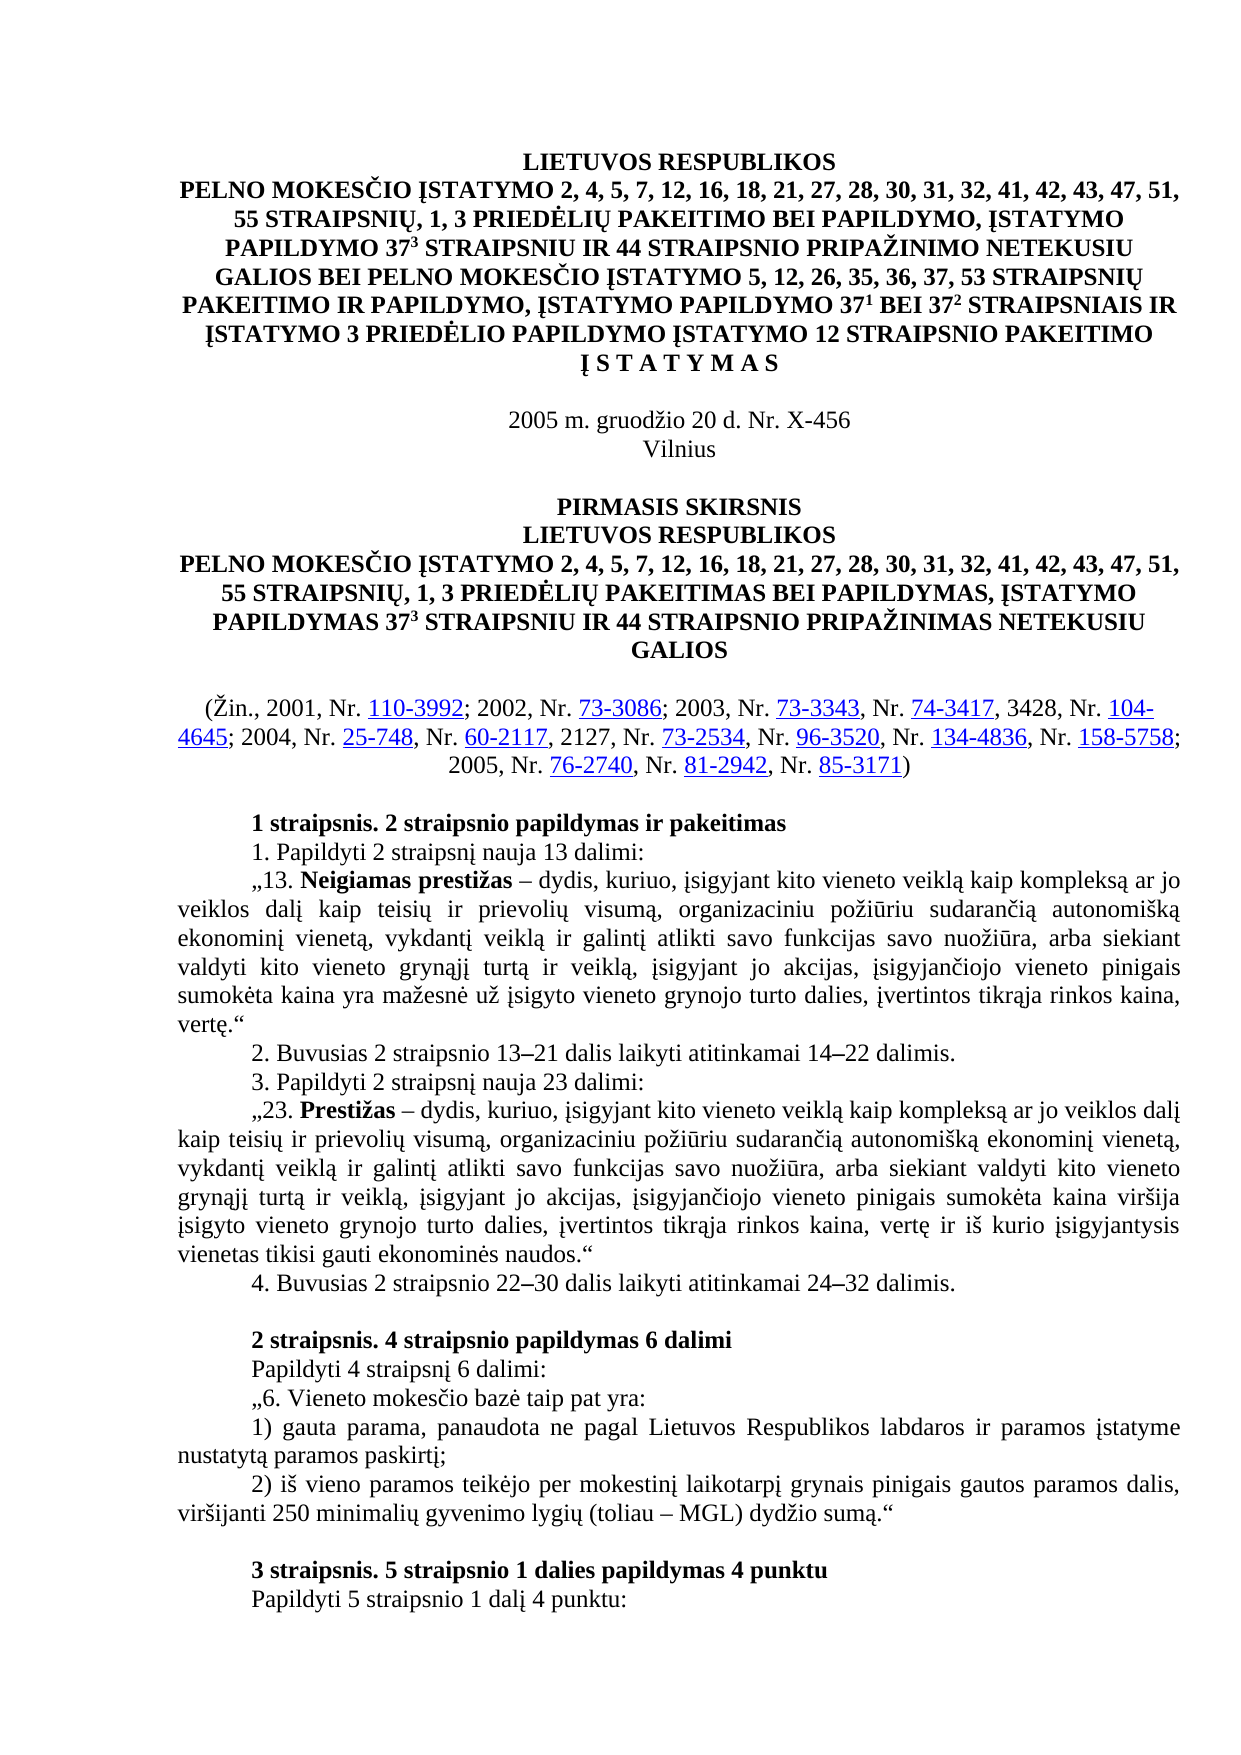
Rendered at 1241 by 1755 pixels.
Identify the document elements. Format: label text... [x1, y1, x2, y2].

text 1 straipsnis. 2 straipsnio papildymas ir pakeitimas [177, 808, 1181, 837]
text 4. Buvusias 2 straipsnio 22–30 dalis laikyti atitinkamai 24–32 dalimis. [177, 1268, 1181, 1297]
text „6. Vieneto mokesčio bazė taip pat yra: [177, 1383, 1181, 1412]
text „13. Neigiamas prestižas – dydis, kuriuo, įsigyjant kito vieneto veiklą kaip kompleksą ar jo veiklos dalį kaip teisių ir prievolių visumą, organizaciniu požiūriu sudarančią autonomišką ekonominį vienetą, vykdantį veiklą ir galintį atlikti savo funkcijas savo nuožiūra, arba siekiant valdyti kito vieneto grynąjį turtą ir veiklą, įsigyjant jo akcijas, įsigyjančiojo vieneto pinigais sumokėta kaina yra mažesnė už įsigyto vieneto grynojo turto dalies, įvertintos tikrąja rinkos kaina, vertę.“ [177, 866, 1181, 1038]
text 1) gauta parama, panaudota ne pagal Lietuvos Respublikos labdaros ir paramos įstatyme nustatytą paramos paskirtį; [177, 1412, 1181, 1469]
text 2. Buvusias 2 straipsnio 13–21 dalis laikyti atitinkamai 14–22 dalimis. [177, 1038, 1181, 1067]
text „23. Prestižas – dydis, kuriuo, įsigyjant kito vieneto veiklą kaip kompleksą ar jo veiklos dalį kaip teisių ir prievolių visumą, organizaciniu požiūriu sudarančią autonomišką ekonominį vienetą, vykdantį veiklą ir galintį atlikti savo funkcijas savo nuožiūra, arba siekiant valdyti kito vieneto grynąjį turtą ir veiklą, įsigyjant jo akcijas, įsigyjančiojo vieneto pinigais sumokėta kaina viršija įsigyto vieneto grynojo turto dalies, įvertintos tikrąja rinkos kaina, vertę ir iš kurio įsigyjantysis vienetas tikisi gauti ekonominės naudos.“ [177, 1096, 1181, 1268]
text Į S T A T Y M A S [177, 348, 1181, 377]
text 1. Papildyti 2 straipsnį nauja 13 dalimi: [177, 837, 1181, 866]
text 2005 m. gruodžio 20 d. Nr. X-456 [177, 406, 1181, 434]
text Vilnius [177, 434, 1181, 463]
text PIRMASIS SKIRSNIS [177, 492, 1181, 521]
text LIETUVOS RESPUBLIKOS [177, 521, 1181, 549]
text PELNO MOKESČIO ĮSTATYMO 2, 4, 5, 7, 12, 16, 18, 21, 27, 28, 30, 31, 32, 41, 42, 43, 47, 51, 55 STRAIPSNIŲ, 1, 3 PRIEDĖLIŲ PAKEITIMO BEI PAPILDYMO, ĮSTATYMO PAPILDYMO 373 STRAIPSNIU IR 44 STRAIPSNIO PRIPAŽINIMO NETEKUSIU GALIOS BEI PELNO MOKESČIO ĮSTATYMO 5, 12, 26, 35, 36, 37, 53 STRAIPSNIŲ PAKEITIMO IR PAPILDYMO, ĮSTATYMO PAPILDYMO 371 BEI 372 STRAIPSNIAIS IR ĮSTATYMO 3 PRIEDĖLIO PAPILDYMO ĮSTATYMO 12 STRAIPSNIO PAKEITIMO [177, 176, 1181, 348]
text LIETUVOS RESPUBLIKOS [177, 147, 1181, 176]
text PELNO MOKESČIO ĮSTATYMO 2, 4, 5, 7, 12, 16, 18, 21, 27, 28, 30, 31, 32, 41, 42, 43, 47, 51, 55 STRAIPSNIŲ, 1, 3 PRIEDĖLIŲ PAKEITIMAS BEI PAPILDYMAS, ĮSTATYMO PAPILDYMAS 373 STRAIPSNIU IR 44 STRAIPSNIO PRIPAŽINIMAS NETEKUSIU GALIOS [177, 549, 1181, 664]
text 2) iš vieno paramos teikėjo per mokestinį laikotarpį grynais pinigais gautos paramos dalis, viršijanti 250 minimalių gyvenimo lygių (toliau – MGL) dydžio sumą.“ [177, 1469, 1181, 1527]
text 2 straipsnis. 4 straipsnio papildymas 6 dalimi [177, 1326, 1181, 1354]
text (Žin., 2001, Nr. 110-3992; 2002, Nr. 73-3086; 2003, Nr. 73-3343, Nr. 74-3417, 3428, Nr. 104-4645; 2004, Nr. 25-748, Nr. 60-2117, 2127, Nr. 73-2534, Nr. 96-3520, Nr. 134-4836, Nr. 158-5758; 2005, Nr. 76-2740, Nr. 81-2942, Nr. 85-3171) [177, 693, 1181, 779]
text Papildyti 4 straipsnį 6 dalimi: [177, 1354, 1181, 1383]
text 3 straipsnis. 5 straipsnio 1 dalies papildymas 4 punktu [177, 1556, 1181, 1584]
text Papildyti 5 straipsnio 1 dalį 4 punktu: [177, 1584, 1181, 1613]
text 3. Papildyti 2 straipsnį nauja 23 dalimi: [177, 1067, 1181, 1096]
